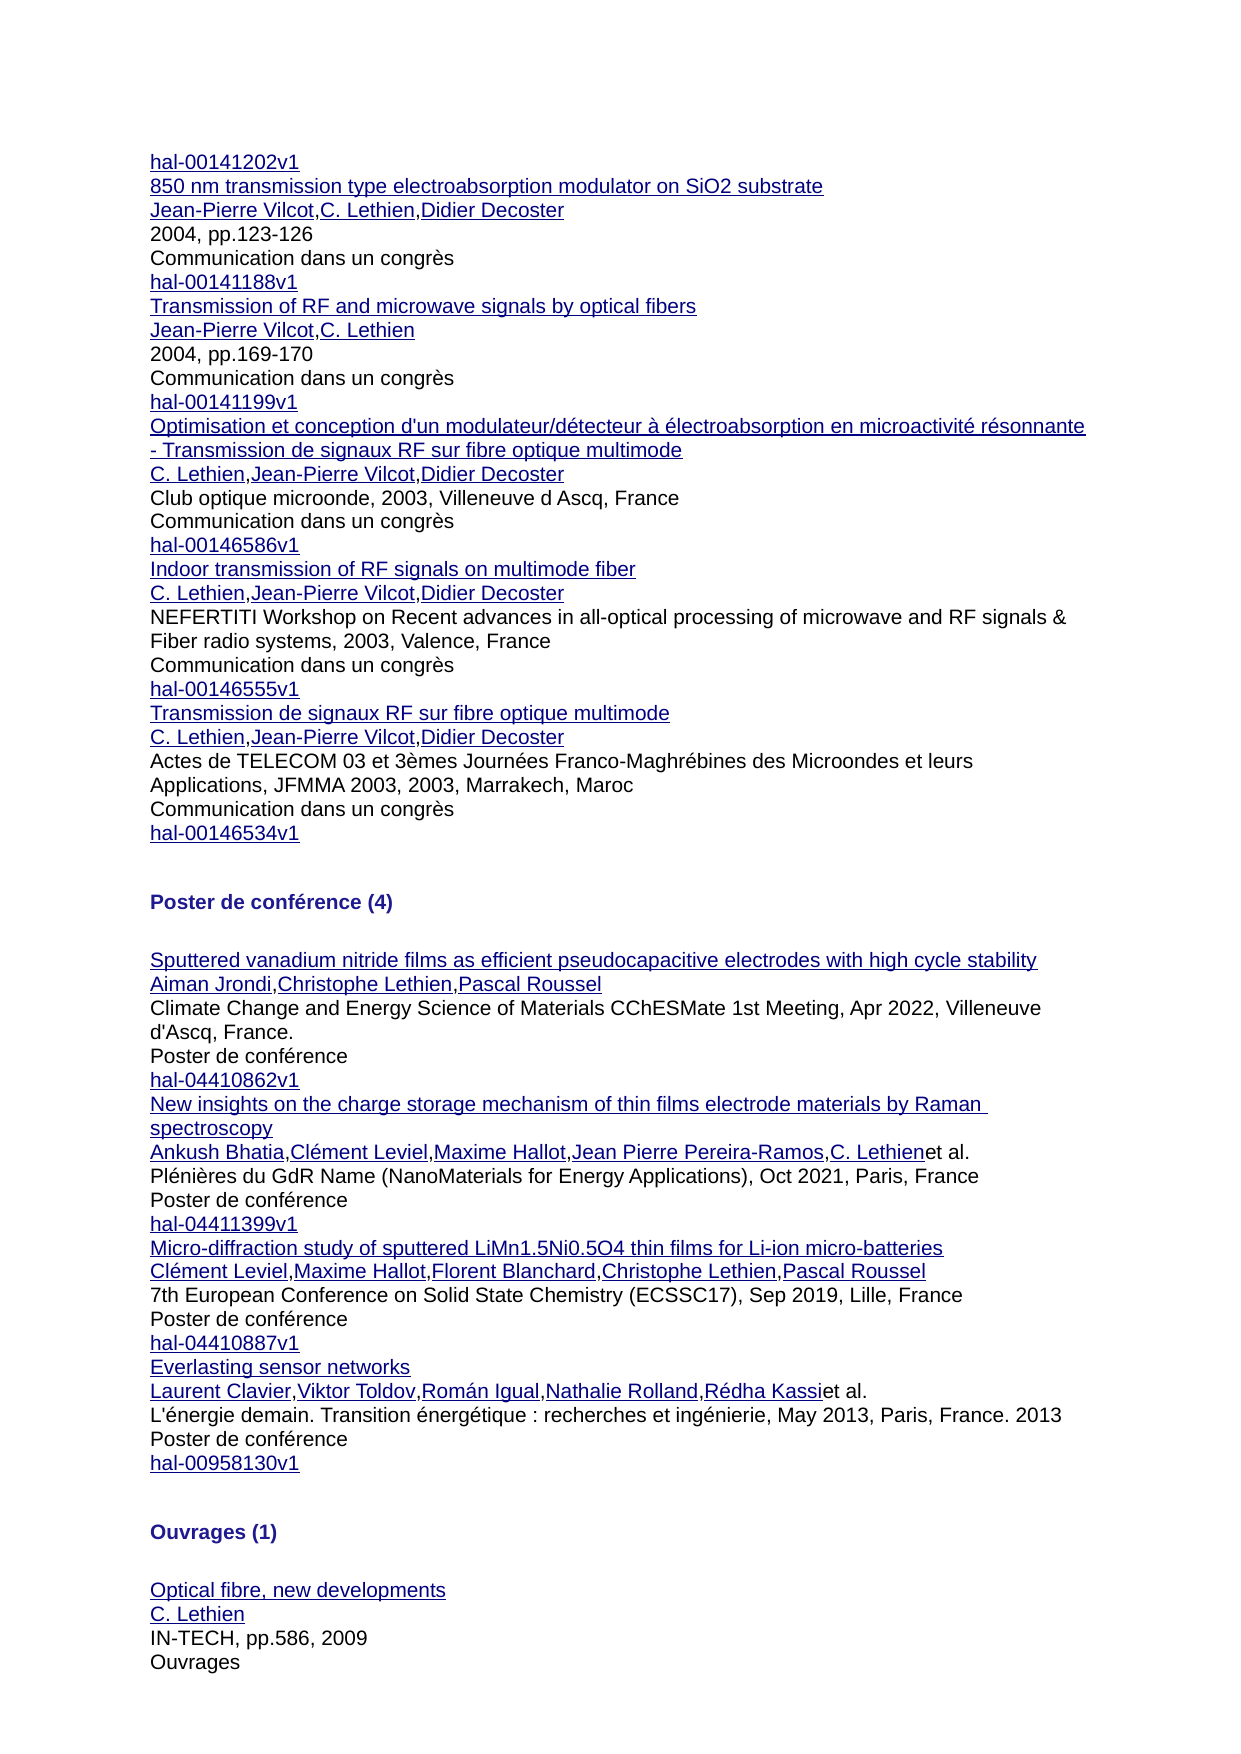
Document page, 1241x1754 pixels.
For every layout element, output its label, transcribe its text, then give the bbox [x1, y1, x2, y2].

table_header Optical fibre, new developments C. Lethien IN-TECH, pp.586, 2009 Ouvrages [150, 1578, 1090, 1674]
table_cell Micro-diffraction study of sputtered LiMn1.5Ni0.5O4 thin films for Li-ion micro-batteries Clément Leviel,Maxime Hallot,Florent Blanchard,Christophe Lethien,Pascal Roussel 7th European Conference on Solid State Chemistry (ECSSC17), Sep 2019, Lille, France Poster de conférence hal-04410887v1 [150, 1235, 1090, 1355]
table_cell Everlasting sensor networks Laurent Clavier,Viktor Toldov,Román Igual,Nathalie Rolland,Rédha Kassiet al. L'énergie demain. Transition énergétique : recherches et ingénierie, May 2013, Paris, France. 2013 Poster de conférence hal-00958130v1 [150, 1355, 1090, 1475]
subtitle Poster de conférence (4) [150, 889, 1090, 913]
table_cell Transmission of RF and microwave signals by optical fibers Jean-Pierre Vilcot,C. Lethien 2004, pp.169-170 Communication dans un congrès hal-00141199v1 [150, 294, 1090, 413]
table_cell Transmission de signaux RF sur fibre optique multimode C. Lethien,Jean-Pierre Vilcot,Didier Decoster Actes de TELECOM 03 et 3èmes Journées Franco-Maghrébines des Microondes et leurs Applications, JFMMA 2003, 2003, Marrakech, Maroc Communication dans un congrès hal-00146534v1 [150, 701, 1090, 845]
table_cell New insights on the charge storage mechanism of thin films electrode materials by Raman spectroscopy Ankush Bhatia,Clément Leviel,Maxime Hallot,Jean Pierre Pereira-Ramos,C. Lethienet al. Plénières du GdR Name (NanoMaterials for Energy Applications), Oct 2021, Paris, France Poster de conférence hal-04411399v1 [150, 1092, 1090, 1235]
table_cell Indoor transmission of RF signals on multimode fiber C. Lethien,Jean-Pierre Vilcot,Didier Decoster NEFERTITI Workshop on Recent advances in all-optical processing of microwave and RF signals & Fiber radio systems, 2003, Valence, France Communication dans un congrès hal-00146555v1 [150, 557, 1090, 701]
subtitle Ouvrages (1) [150, 1520, 1090, 1544]
table_cell 850 nm transmission type electroabsorption modulator on SiO2 substrate Jean-Pierre Vilcot,C. Lethien,Didier Decoster 2004, pp.123-126 Communication dans un congrès hal-00141188v1 [150, 174, 1090, 294]
table_cell Optimisation et conception d'un modulateur/détecteur à électroabsorption en microactivité résonnante - Transmission de signaux RF sur fibre optique multimode C. Lethien,Jean-Pierre Vilcot,Didier Decoster Club optique microonde, 2003, Villeneuve d Ascq, France Communication dans un congrès hal-00146586v1 [150, 414, 1090, 557]
table_header Sputtered vanadium nitride films as efficient pseudocapacitive electrodes with high cycle stability Aiman Jrondi,Christophe Lethien,Pascal Roussel Climate Change and Energy Science of Materials CChESMate 1st Meeting, Apr 2022, Villeneuve d'Ascq, France. Poster de conférence hal-04410862v1 [150, 948, 1090, 1092]
table_cell hal-00141202v1 [150, 150, 1090, 174]
